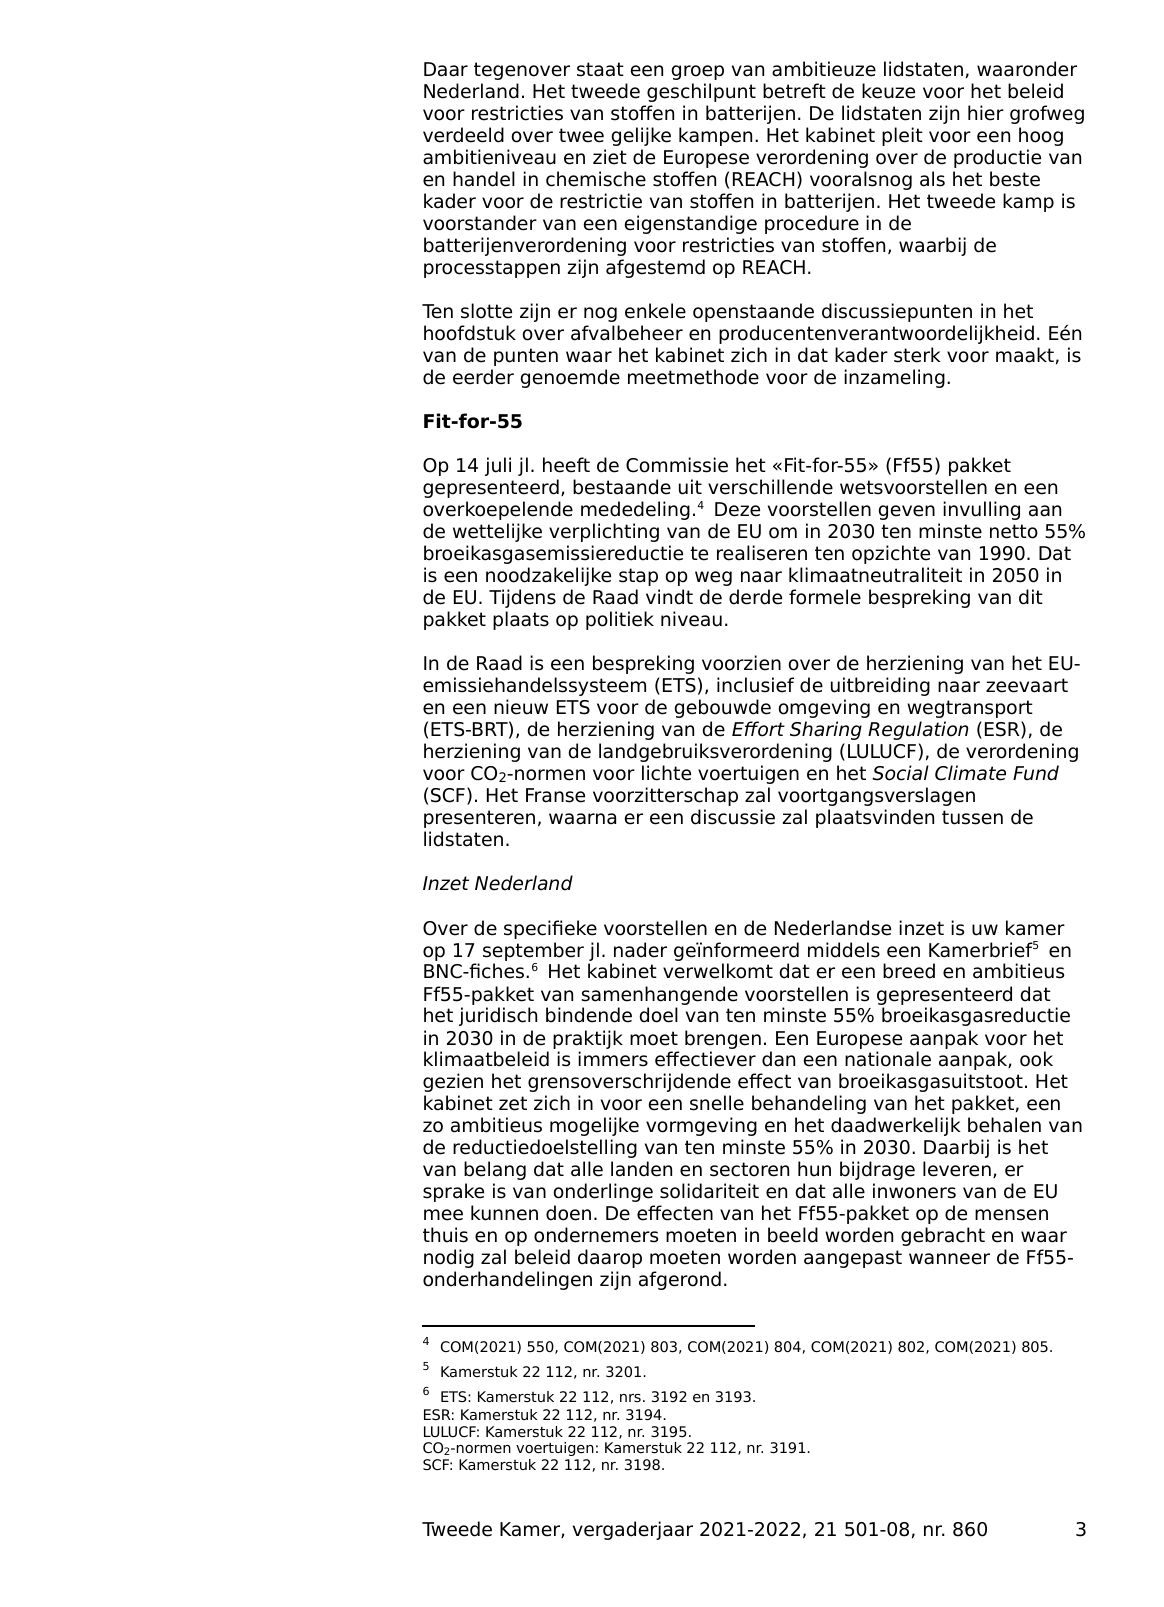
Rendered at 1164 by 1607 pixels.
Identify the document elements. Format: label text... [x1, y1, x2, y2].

text Over de specifieke voorstellen en de Nederlandse inzet is uw kamer op 17 september jl. nader geïnformeerd middels een Kamerbrief en BNC-fiches. Het kabinet verwelkomt dat er een breed en ambitieus Ff55-pakket van samenhangende voorstellen is gepresenteerd dat het juridisch bindende doel van ten minste 55% broeikasgasreductie in 2030 in de praktijk moet brengen. Een Europese aanpak voor het klimaatbeleid is immers effectiever dan een nationale aanpak, ook gezien het grensoverschrijdende effect van broeikasgasuitstoot. Het kabinet zet zich in voor een snelle behandeling van het pakket, een zo ambitieus mogelijke vormgeving en het daadwerkelijk behalen van de reductiedoelstelling van ten minste 55% in 2030. Daarbij is het van belang dat alle landen en sectoren hun bijdrage leveren, er sprake is van onderlinge solidariteit en dat alle inwoners van de EU mee kunnen doen. De effecten van het Ff55-pakket op de mensen thuis en op ondernemers moeten in beeld worden gebracht en waar nodig zal beleid daarop moeten worden aangepast wanneer de Ff55-onderhandelingen zijn afgerond. [422, 917, 1087, 1291]
text CO2-normen voertuigen: Kamerstuk 22 112, nr. 3191. [422, 1441, 1087, 1457]
text Ten slotte zijn er nog enkele openstaande discussiepunten in het hoofdstuk over afvalbeheer en producentenverantwoordelijkheid. Eén van de punten waar het kabinet zich in dat kader sterk voor maakt, is de eerder genoemde meetmethode voor de inzameling. [422, 301, 1087, 389]
text ETS: Kamerstuk 22 112, nrs. 3192 en 3193. [422, 1385, 1087, 1407]
subtitle Inzet Nederland [422, 873, 1087, 895]
text Op 14 juli jl. heeft de Commissie het «Fit-for-55» (Ff55) pakket gepresenteerd, bestaande uit verschillende wetsvoorstellen en een overkoepelende mededeling. Deze voorstellen geven invulling aan de wettelijke verplichting van de EU om in 2030 ten minste netto 55% broeikasgasemissiereductie te realiseren ten opzichte van 1990. Dat is een noodzakelijke stap op weg naar klimaatneutraliteit in 2050 in de EU. Tijdens de Raad vindt de derde formele bespreking van dit pakket plaats op politiek niveau. [422, 455, 1087, 631]
text Daar tegenover staat een groep van ambitieuze lidstaten, waaronder Nederland. Het tweede geschilpunt betreft de keuze voor het beleid voor restricties van stoffen in batterijen. De lidstaten zijn hier grofweg verdeeld over twee gelijke kampen. Het kabinet pleit voor een hoog ambitieniveau en ziet de Europese verordening over de productie van en handel in chemische stoffen (REACH) vooralsnog als het beste kader voor de restrictie van stoffen in batterijen. Het tweede kamp is voorstander van een eigenstandige procedure in de batterijenverordening voor restricties van stoffen, waarbij de processtappen zijn afgestemd op REACH. [422, 59, 1087, 279]
text SCF: Kamerstuk 22 112, nr. 3198. [422, 1457, 1087, 1474]
text COM(2021) 550, COM(2021) 803, COM(2021) 804, COM(2021) 802, COM(2021) 805. [422, 1335, 1087, 1357]
text LULUCF: Kamerstuk 22 112, nr. 3195. [422, 1424, 1087, 1441]
text Kamerstuk 22 112, nr. 3201. [422, 1360, 1087, 1382]
text In de Raad is een bespreking voorzien over de herziening van het EU-emissiehandelssysteem (ETS), inclusief de uitbreiding naar zeevaart en een nieuw ETS voor de gebouwde omgeving en wegtransport (ETS-BRT), de herziening van de Effort Sharing Regulation (ESR), de herziening van de landgebruiksverordening (LULUCF), de verordening voor CO2-normen voor lichte voertuigen en het Social Climate Fund (SCF). Het Franse voorzitterschap zal voortgangsverslagen presenteren, waarna er een discussie zal plaatsvinden tussen de lidstaten. [422, 653, 1087, 851]
text ESR: Kamerstuk 22 112, nr. 3194. [422, 1407, 1087, 1424]
subtitle Fit-for-55 [422, 411, 1087, 433]
